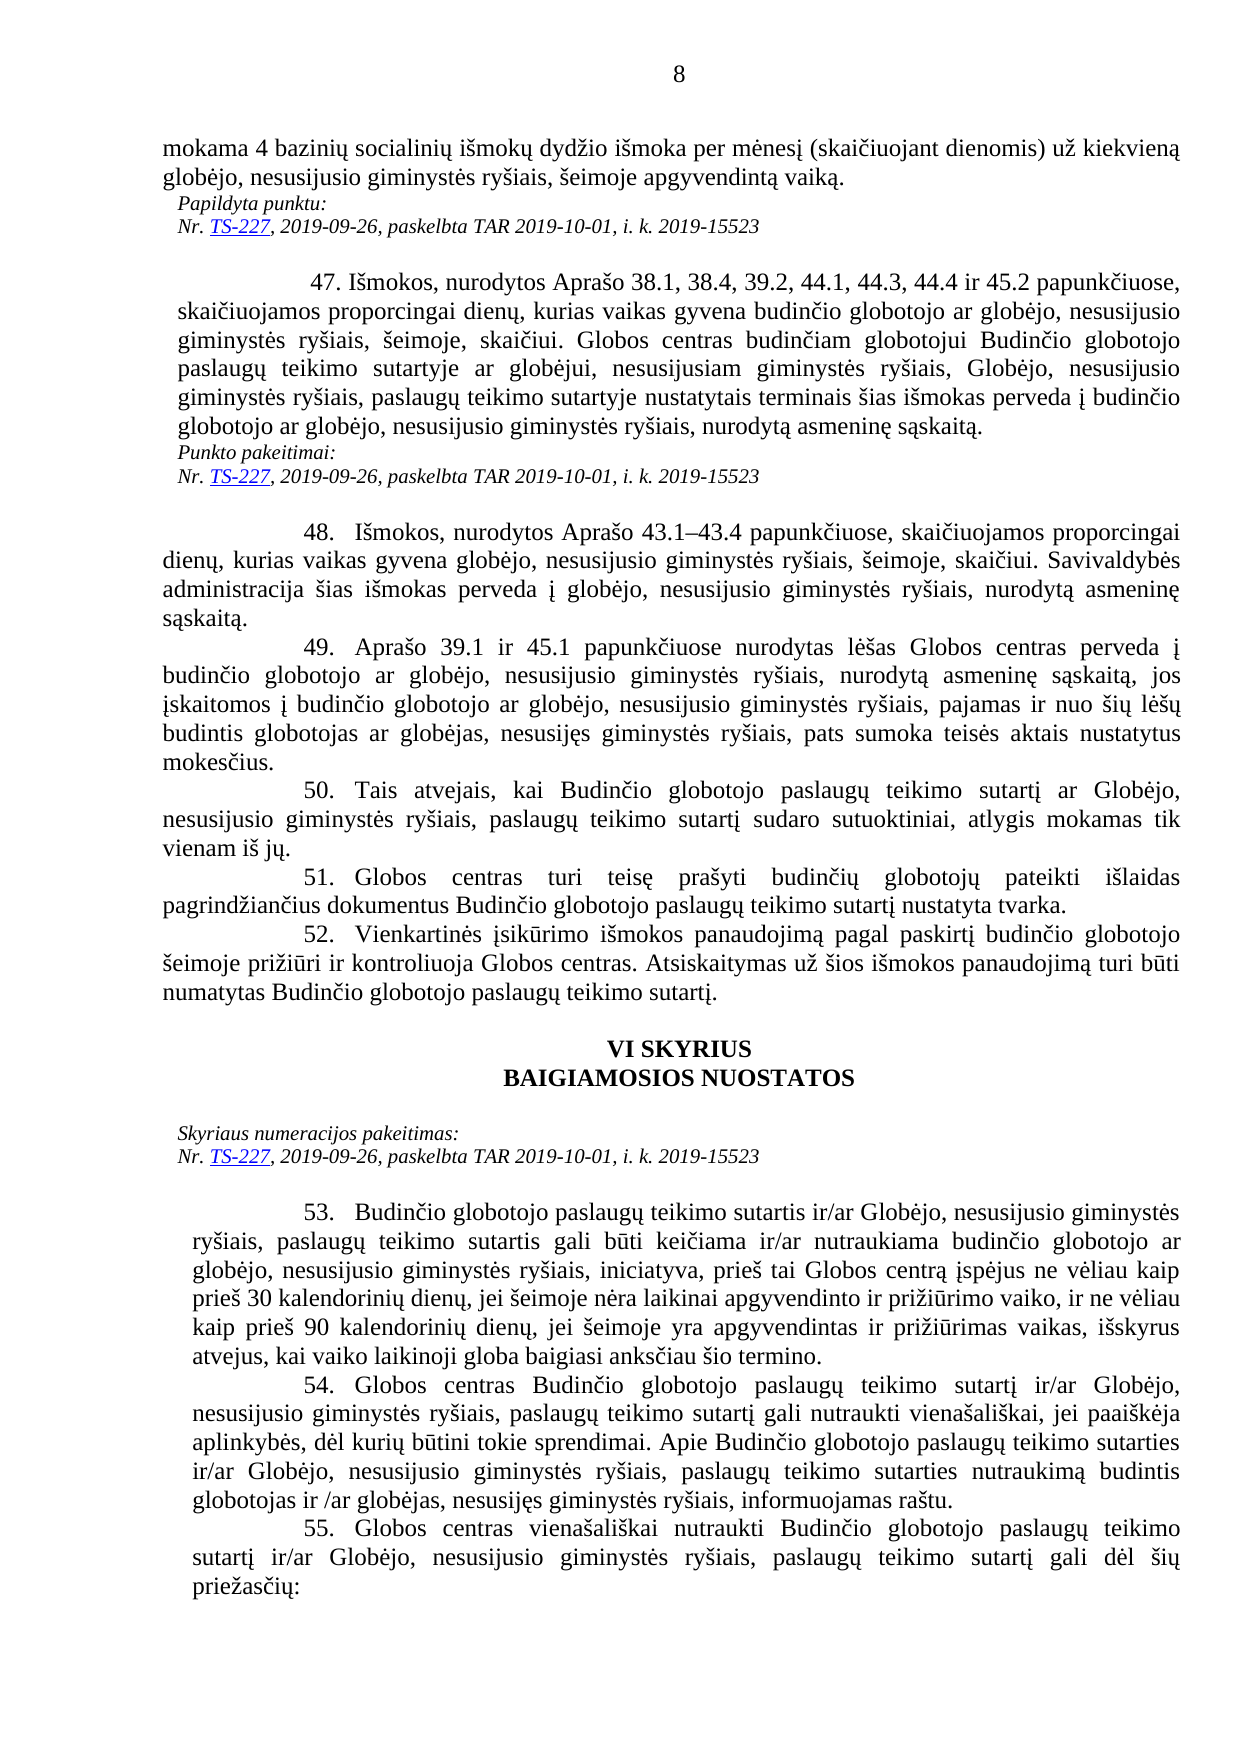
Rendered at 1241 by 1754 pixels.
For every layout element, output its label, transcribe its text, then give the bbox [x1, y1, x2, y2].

text 53. Budinčio globotojo paslaugų teikimo sutartis ir/ar Globėjo, nesusijusio giminystės ryšiais, paslaugų teikimo sutartis gali būti keičiama ir/ar nutraukiama budinčio globotojo ar globėjo, nesusijusio giminystės ryšiais, iniciatyva, prieš tai Globos centrą įspėjus ne vėliau kaip prieš 30 kalendorinių dienų, jei šeimoje nėra laikinai apgyvendinto ir prižiūrimo vaiko, ir ne vėliau kaip prieš 90 kalendorinių dienų, jei šeimoje yra apgyvendintas ir prižiūrimas vaikas, išskyrus atvejus, kai vaiko laikinoji globa baigiasi anksčiau šio termino. [192, 1197, 1181, 1370]
text Punkto pakeitimai: [177, 440, 1181, 464]
text VI SKYRIUS [177, 1034, 1181, 1063]
text 47. Išmokos, nurodytos Aprašo 38.1, 38.4, 39.2, 44.1, 44.3, 44.4 ir 45.2 papunkčiuose, skaičiuojamos proporcingai dienų, kurias vaikas gyvena budinčio globotojo ar globėjo, nesusijusio giminystės ryšiais, šeimoje, skaičiui. Globos centras budinčiam globotojui Budinčio globotojo paslaugų teikimo sutartyje ar globėjui, nesusijusiam giminystės ryšiais, Globėjo, nesusijusio giminystės ryšiais, paslaugų teikimo sutartyje nustatytais terminais šias išmokas perveda į budinčio globotojo ar globėjo, nesusijusio giminystės ryšiais, nurodytą asmeninę sąskaitą. [177, 267, 1181, 440]
text 55. Globos centras vienašališkai nutraukti Budinčio globotojo paslaugų teikimo sutartį ir/ar Globėjo, nesusijusio giminystės ryšiais, paslaugų teikimo sutartį gali dėl šių priežasčių: [192, 1513, 1181, 1600]
text 49. Aprašo 39.1 ir 45.1 papunkčiuose nurodytas lėšas Globos centras perveda į budinčio globotojo ar globėjo, nesusijusio giminystės ryšiais, nurodytą asmeninę sąskaitą, jos įskaitomos į budinčio globotojo ar globėjo, nesusijusio giminystės ryšiais, pajamas ir nuo šių lėšų budintis globotojas ar globėjas, nesusijęs giminystės ryšiais, pats sumoka teisės aktais nustatytus mokesčius. [162, 632, 1181, 775]
text 51. Globos centras turi teisę prašyti budinčių globotojų pateikti išlaidas pagrindžiančius dokumentus Budinčio globotojo paslaugų teikimo sutartį nustatyta tvarka. [162, 862, 1181, 919]
text Nr. TS-227, 2019-09-26, paskelbta TAR 2019-10-01, i. k. 2019-15523 [177, 1144, 1181, 1168]
text 54. Globos centras Budinčio globotojo paslaugų teikimo sutartį ir/ar Globėjo, nesusijusio giminystės ryšiais, paslaugų teikimo sutartį gali nutraukti vienašališkai, jei paaiškėja aplinkybės, dėl kurių būtini tokie sprendimai. Apie Budinčio globotojo paslaugų teikimo sutarties ir/ar Globėjo, nesusijusio giminystės ryšiais, paslaugų teikimo sutarties nutraukimą budintis globotojas ir /ar globėjas, nesusijęs giminystės ryšiais, informuojamas raštu. [192, 1370, 1181, 1513]
text 48. Išmokos, nurodytos Aprašo 43.1–43.4 papunkčiuose, skaičiuojamos proporcingai dienų, kurias vaikas gyvena globėjo, nesusijusio giminystės ryšiais, šeimoje, skaičiui. Savivaldybės administracija šias išmokas perveda į globėjo, nesusijusio giminystės ryšiais, nurodytą asmeninę sąskaitą. [162, 517, 1181, 632]
text 52. Vienkartinės įsikūrimo išmokos panaudojimą pagal paskirtį budinčio globotojo šeimoje prižiūri ir kontroliuoja Globos centras. Atsiskaitymas už šios išmokos panaudojimą turi būti numatytas Budinčio globotojo paslaugų teikimo sutartį. [162, 919, 1181, 1005]
text Nr. TS-227, 2019-09-26, paskelbta TAR 2019-10-01, i. k. 2019-15523 [177, 464, 1181, 488]
text BAIGIAMOSIOS NUOSTATOS [177, 1063, 1181, 1092]
text Skyriaus numeracijos pakeitimas: [177, 1120, 1181, 1144]
text Papildyta punktu: [177, 190, 1181, 214]
text mokama 4 bazinių socialinių išmokų dydžio išmoka per mėnesį (skaičiuojant dienomis) už kiekvieną globėjo, nesusijusio giminystės ryšiais, šeimoje apgyvendintą vaiką. [162, 133, 1181, 190]
text 50. Tais atvejais, kai Budinčio globotojo paslaugų teikimo sutartį ar Globėjo, nesusijusio giminystės ryšiais, paslaugų teikimo sutartį sudaro sutuoktiniai, atlygis mokamas tik vienam iš jų. [162, 775, 1181, 862]
text Nr. TS-227, 2019-09-26, paskelbta TAR 2019-10-01, i. k. 2019-15523 [177, 214, 1181, 238]
